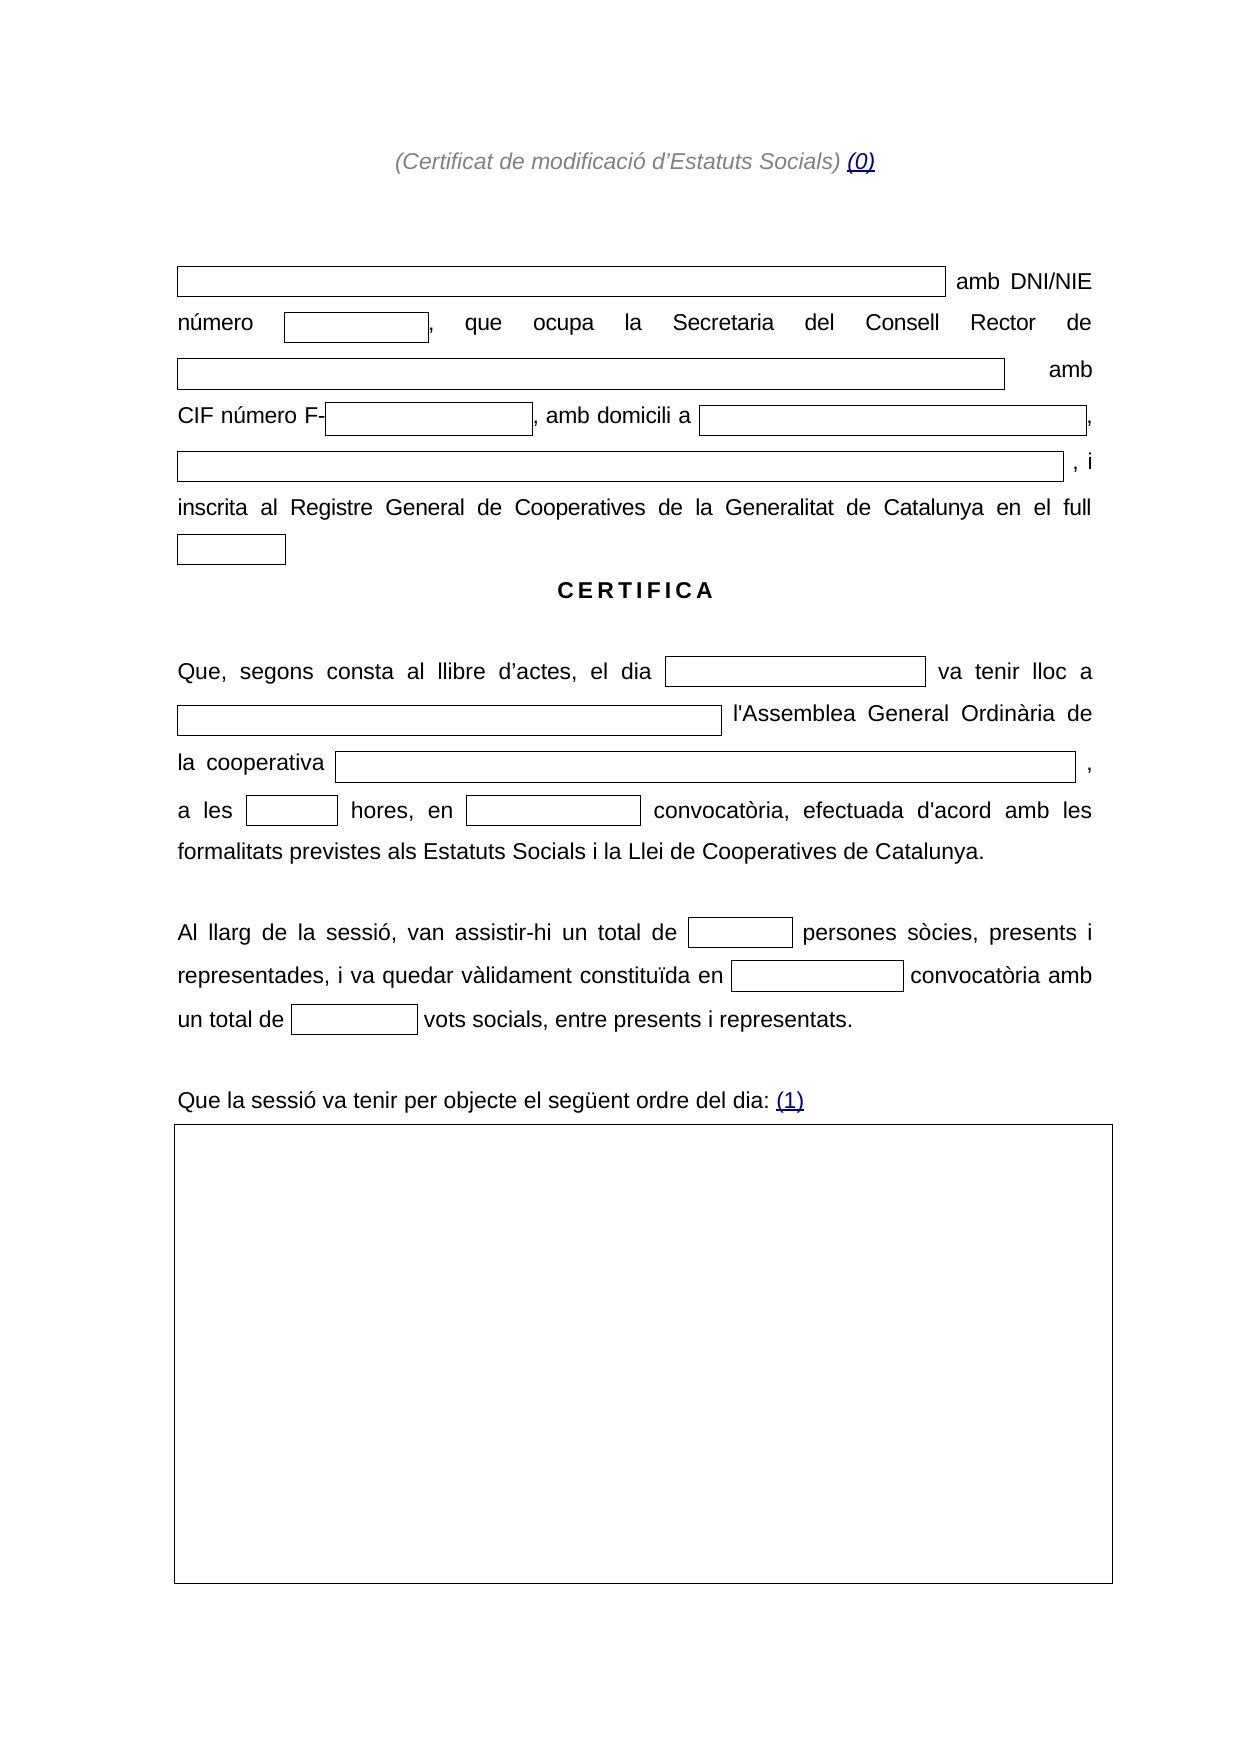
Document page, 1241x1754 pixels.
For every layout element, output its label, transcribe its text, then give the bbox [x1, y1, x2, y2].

text Que, segons consta al llibre d’actes, el dia va tenir lloc a l'Assemblea General Ordinària de la cooperativa , a les hores, en convocatòria, efectuada d'acord amb les formalitats previstes als Estatuts Socials i la Llei de Cooperatives de Catalunya. [177, 656, 1092, 864]
text Al llarg de la sessió, van assistir-hi un total de persones sòcies, presents i representades, i va quedar vàlidament constituïda en convocatòria amb un total de vots socials, entre presents i representats. [177, 917, 1092, 1034]
text CERTIFICA [177, 577, 1092, 603]
text Que la sessió va tenir per objecte el següent ordre del dia: (1) [177, 1087, 1092, 1113]
text (Certificat de modificació d’Estatuts Socials) (0) [177, 148, 1092, 174]
text amb DNI/NIE número , que ocupa la Secretaria del Consell Rector de amb CIF número F-, amb domicili a , , i inscrita al Registre General de Cooperatives de la Generalitat de Catalunya en el full [177, 266, 1092, 564]
